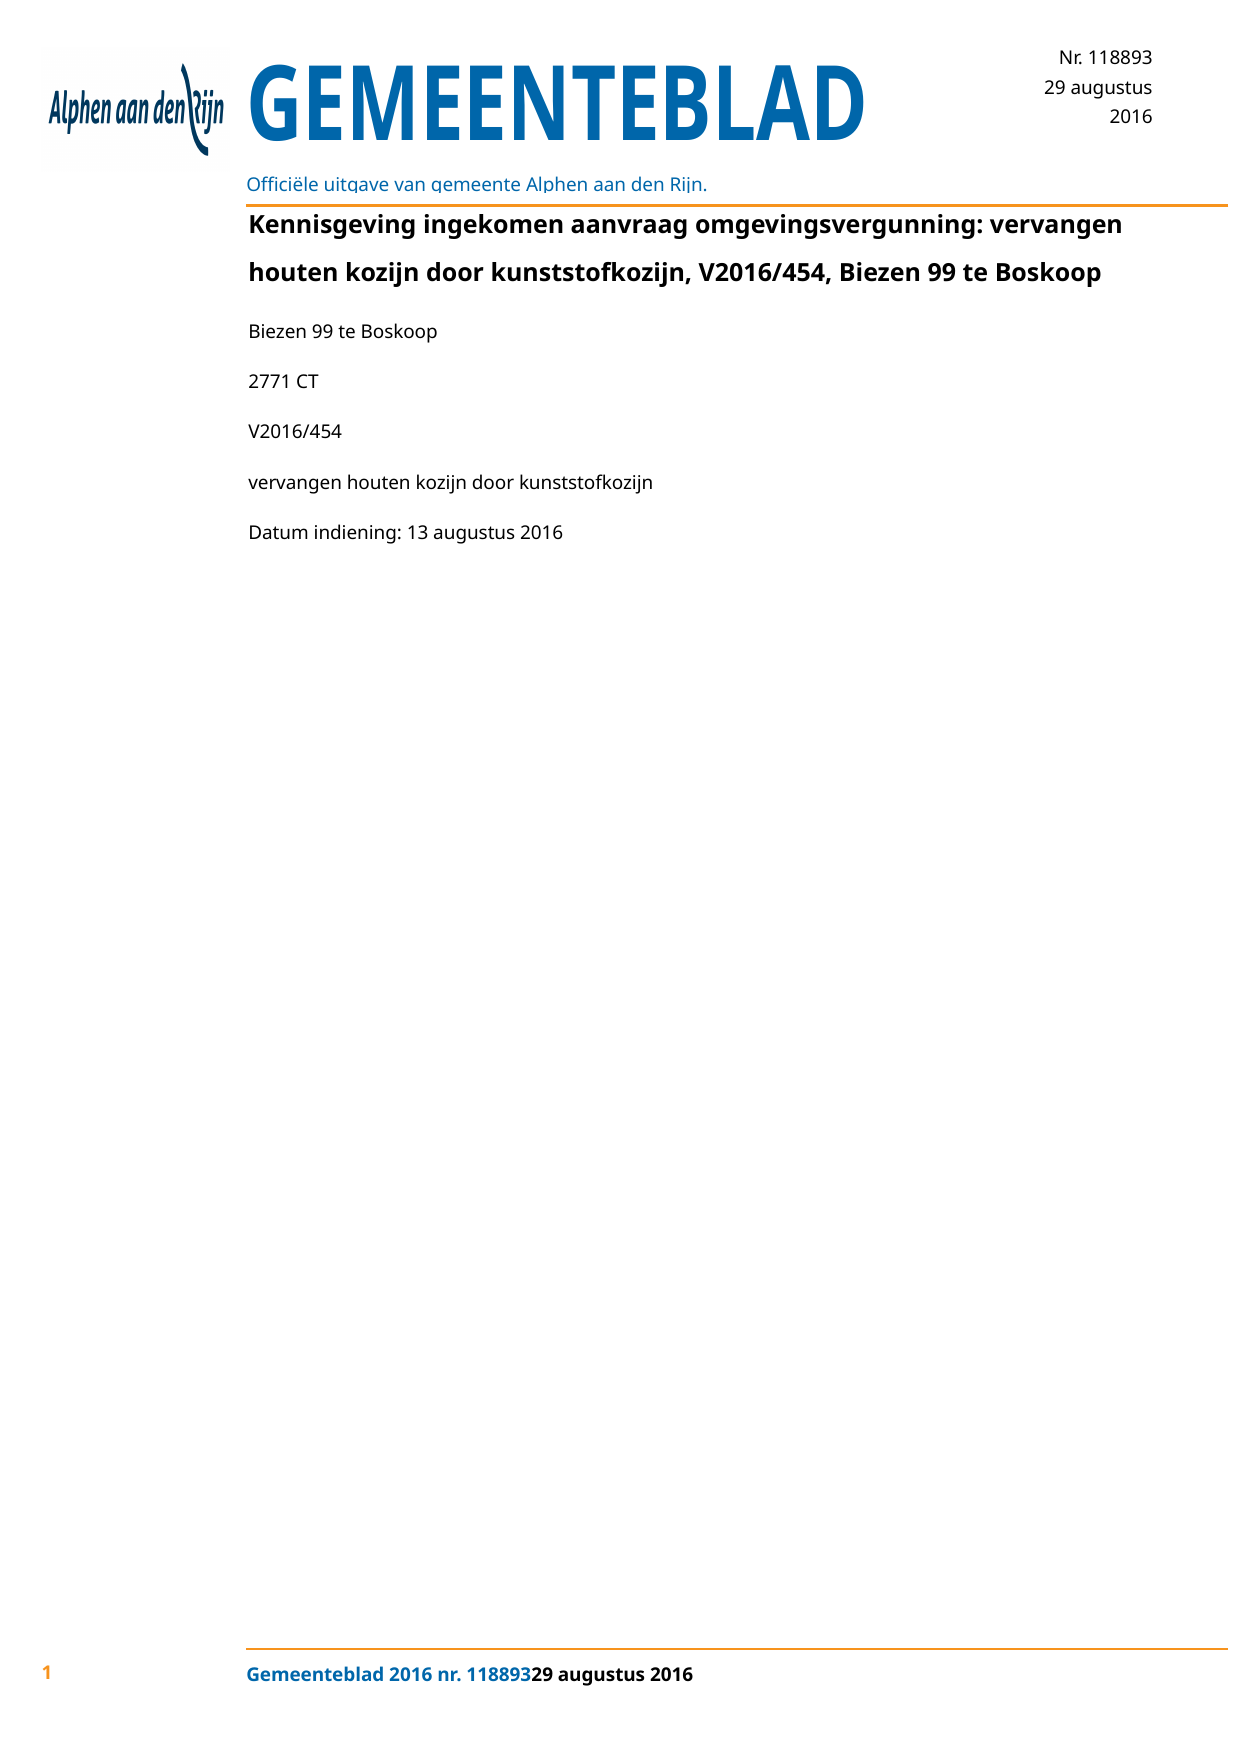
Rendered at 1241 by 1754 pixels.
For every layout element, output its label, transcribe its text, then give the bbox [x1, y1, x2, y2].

text Datum indiening: 13 augustus 2016 [248, 519, 1152, 545]
text vervangen houten kozijn door kunststofkozijn [248, 469, 1152, 495]
text Kennisgeving ingekomen aanvraag omgevingsvergunning: vervangen houten kozijn door kunststofkozijn, V2016/454, Biezen 99 te Boskoop [248, 207, 1152, 288]
text 2771 CT [248, 368, 1152, 394]
picture [41, 47, 231, 172]
text V2016/454 [248, 419, 1152, 444]
text Biezen 99 te Boskoop [248, 318, 1152, 344]
